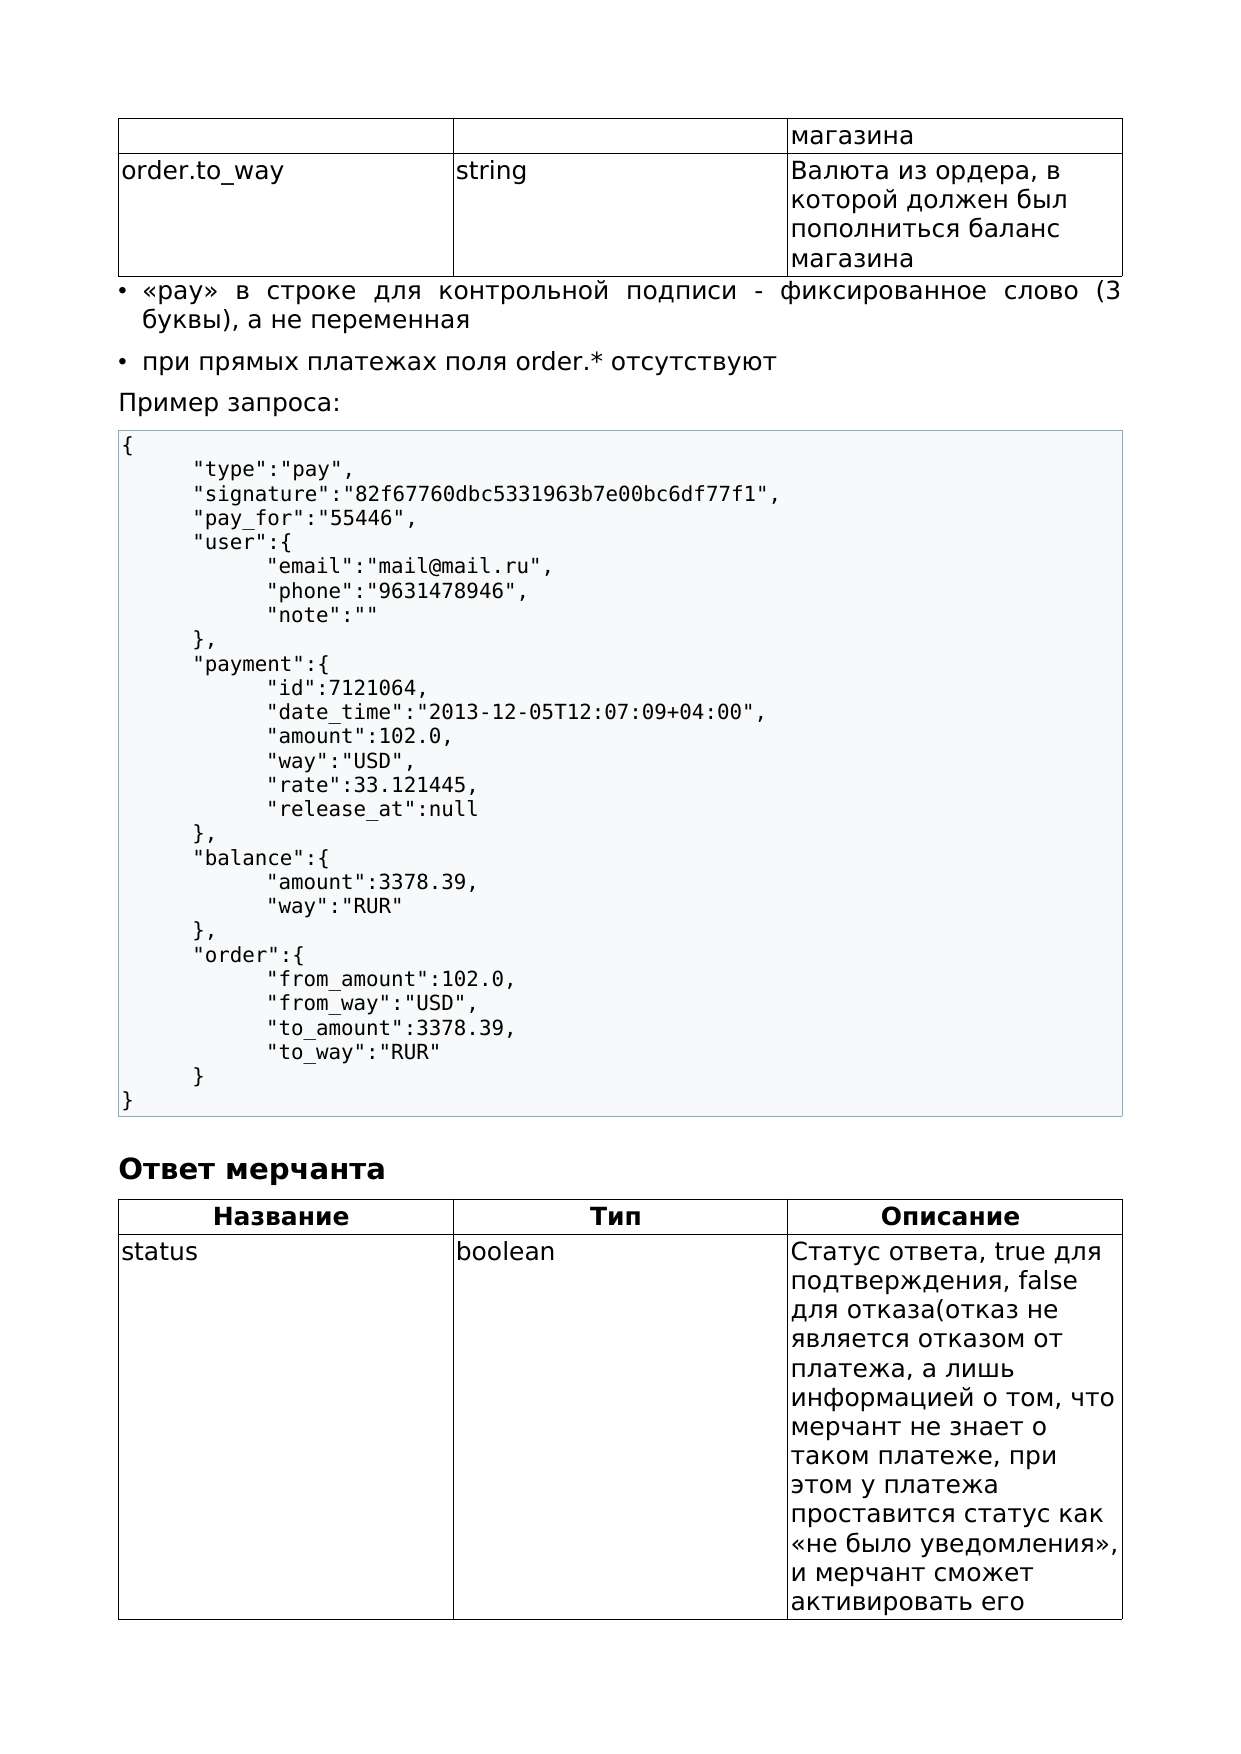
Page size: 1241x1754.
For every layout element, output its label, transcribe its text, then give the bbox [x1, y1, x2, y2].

text { "type":"pay", "signature":"82f67760dbc5331963b7e00bc6df77f1", "pay_for":"55446", "user":{ "email":"mail@mail.ru", "phone":"9631478946", "note":"" }, "payment":{ "id":7121064, "date_time":"2013-12-05T12:07:09+04:00", "amount":102.0, "way":"USD", "rate":33.121445, "release_at":null }, "balance":{ "amount":3378.39, "way":"RUR" }, "order":{ "from_amount":102.0, "from_way":"USD", "to_amount":3378.39, "to_way":"RUR" } } [119, 431, 1122, 1116]
table_cell Валюта из ордера, в которой должен был пополниться баланс магазина [788, 154, 1122, 276]
table_cell [454, 119, 787, 153]
list «pay» в строке для контрольной подписи - фиксированное слово (3 буквы), а не переменная [118, 277, 1122, 334]
table_cell string [454, 154, 787, 276]
list при прямых платежах поля order.* отсутствуют [118, 347, 1122, 376]
table_cell order.to_way [119, 154, 453, 276]
text Пример запроса: [118, 388, 1122, 418]
table_header Название [119, 1200, 453, 1234]
table_cell Статус ответа, true для подтверждения, false для отказа(отказ не является отказом от платежа, а лишь информацией о том, что мерчант не знает о таком платеже, при этом у платежа проставится статус как «не было уведомления», и мерчант сможет активировать его [788, 1235, 1122, 1619]
table_cell boolean [454, 1235, 787, 1619]
table_header Тип [454, 1200, 787, 1234]
table_cell status [119, 1235, 453, 1619]
table_cell магазина [788, 119, 1122, 153]
table_header Описание [788, 1200, 1122, 1234]
table_cell [119, 119, 453, 153]
subtitle Ответ мерчанта [118, 1152, 1122, 1186]
